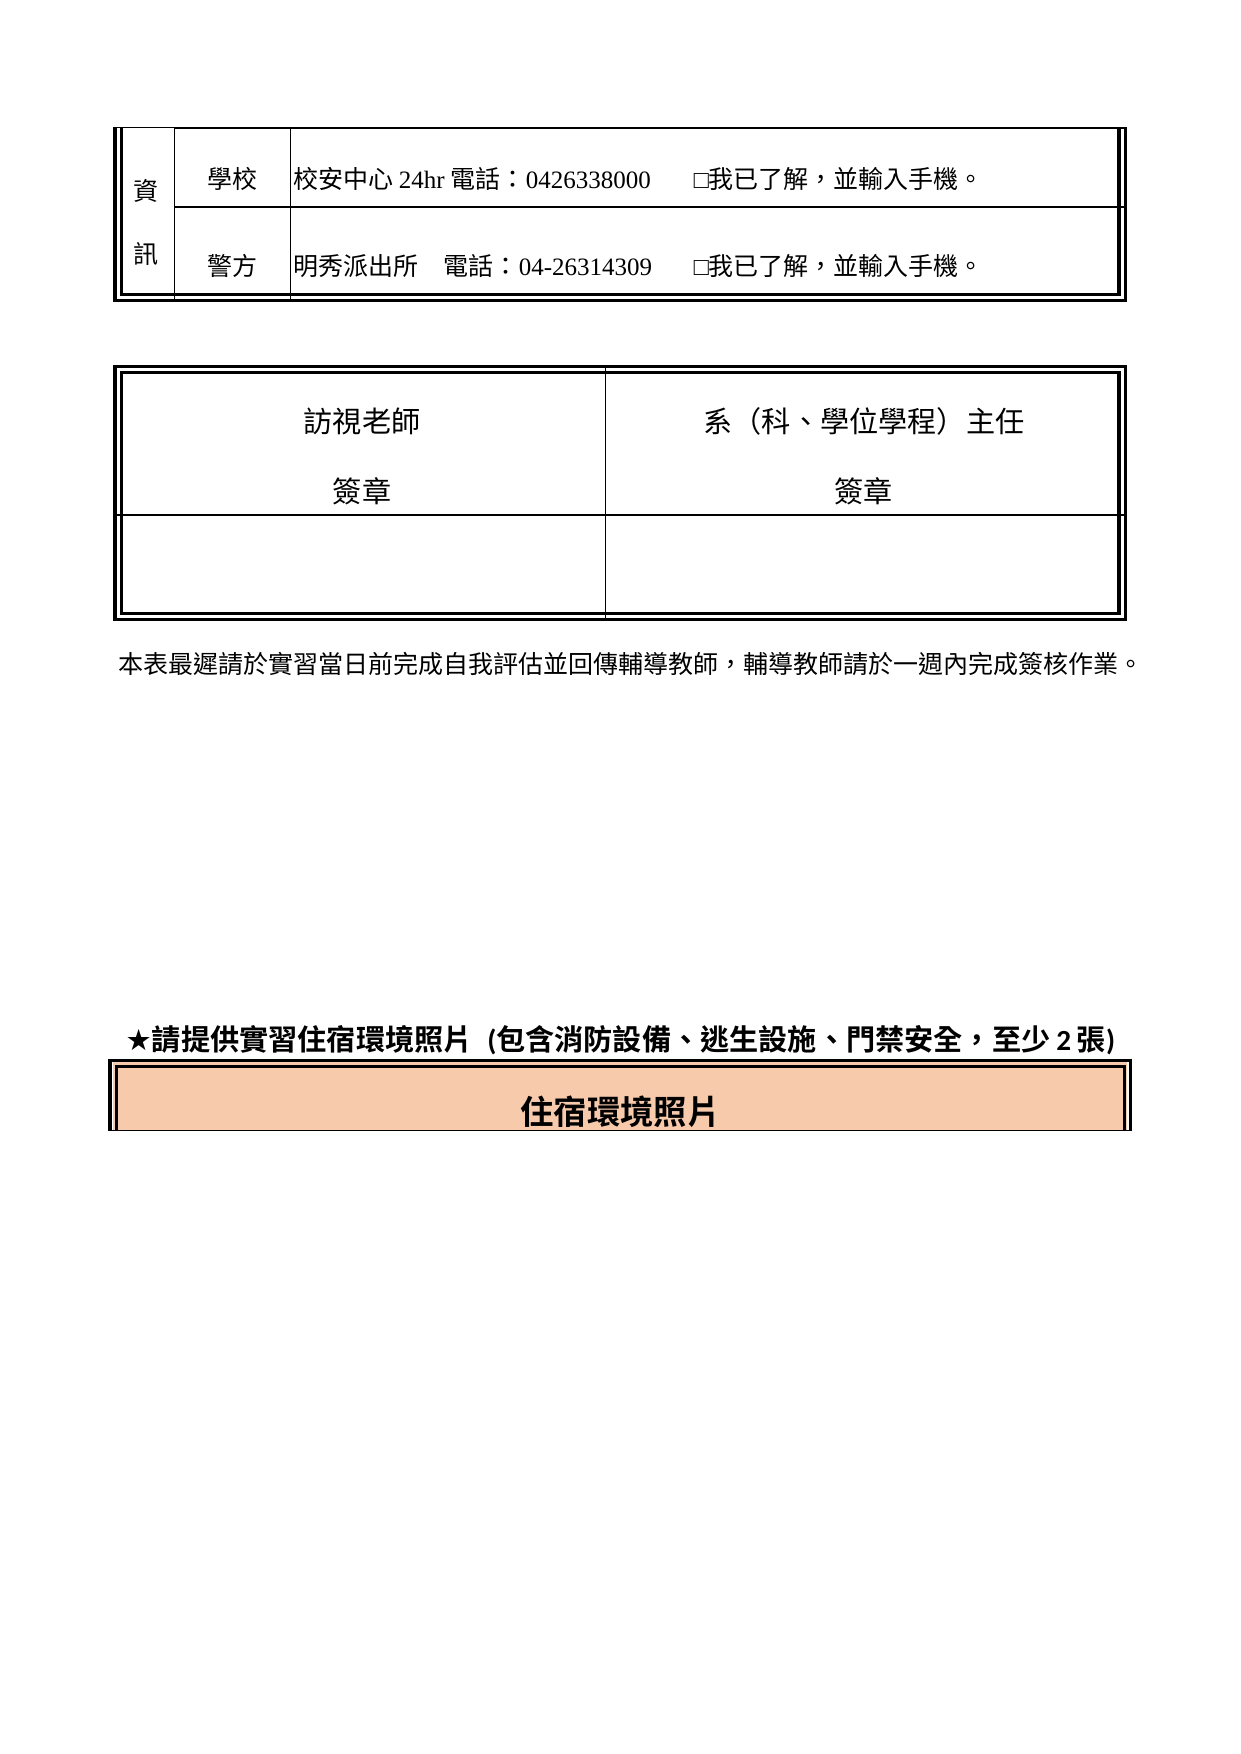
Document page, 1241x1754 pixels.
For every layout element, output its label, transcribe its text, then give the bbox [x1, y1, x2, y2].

table_cell 警方 [175, 208, 290, 293]
table_cell 校安中心24hr 電話：0426338000 □我已了解，並輸入手機。 [291, 129, 1117, 206]
table_cell 資 訊 [123, 128, 174, 293]
table_cell [123, 516, 605, 612]
table_header 住宿環境照片 [113, 1062, 1127, 1130]
table_header 訪視老師 簽章 [118, 368, 605, 514]
text ★請提供實習住宿環境照片 (包含消防設備、逃生設施、門禁安全，至少2張) [118, 996, 1122, 1058]
table_cell [606, 516, 1117, 612]
table_header 系（科、學位學程）主任 簽章 [606, 368, 1122, 514]
table_cell 明秀派出所 電話：04-26314309 □我已了解，並輸入手機。 [291, 208, 1117, 293]
table_cell 學校 [175, 129, 290, 206]
text 本表最遲請於實習當日前完成自我評估並回傳輔導教師，輔導教師請於一週內完成簽核作業。 [118, 621, 1122, 683]
